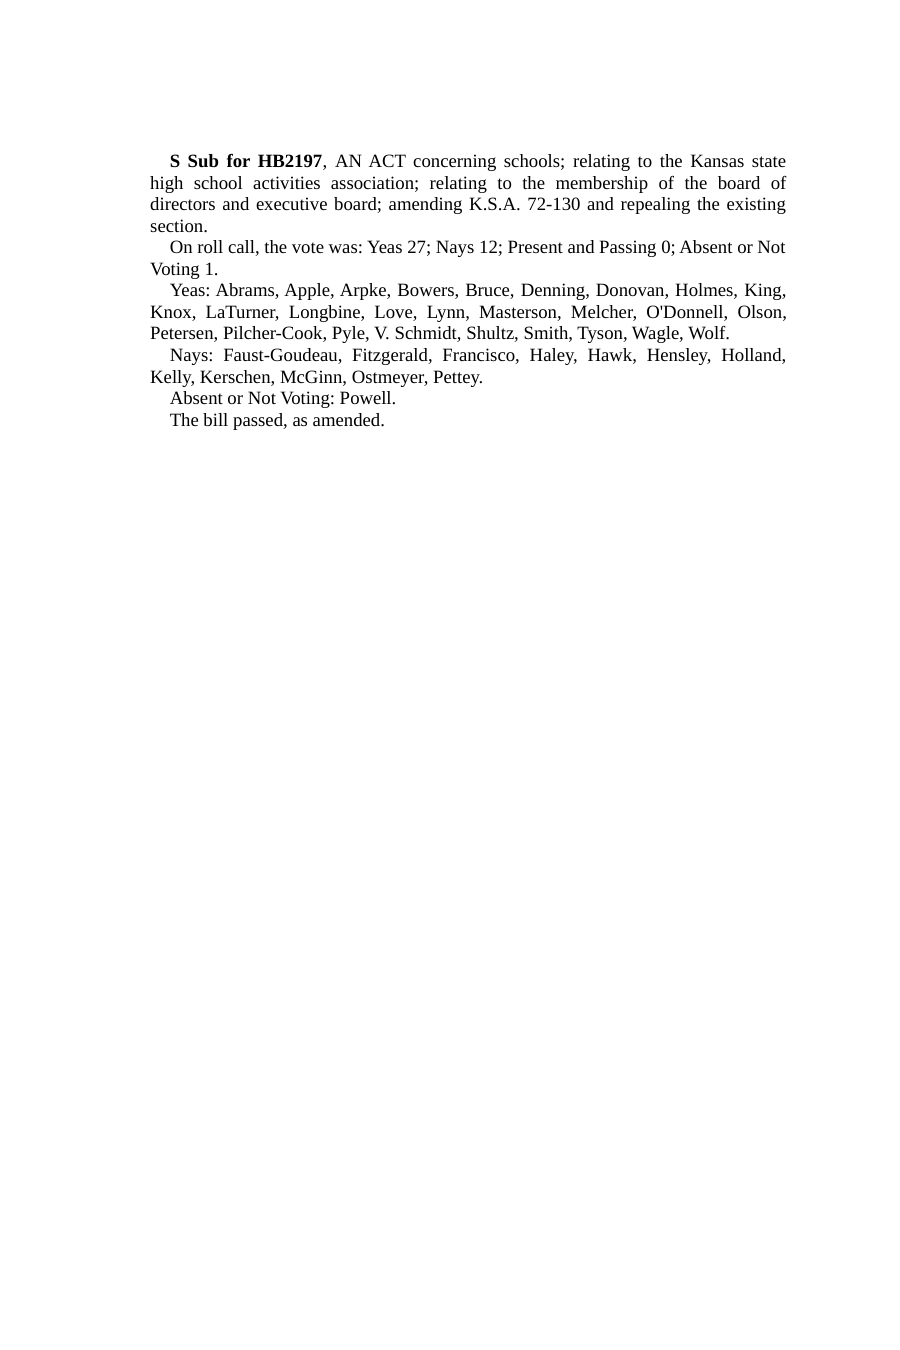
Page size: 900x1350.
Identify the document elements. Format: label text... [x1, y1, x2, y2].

text S Sub for HB2197, AN ACT concerning schools; relating to the Kansas state high school activities association; relating to the membership of the board of directors and executive board; amending K.S.A. 72-130 and repealing the existing section. [150, 150, 787, 236]
text On roll call, the vote was: Yeas 27; Nays 12; Present and Passing 0; Absent or Not Voting 1. [150, 236, 787, 279]
text Yeas: Abrams, Apple, Arpke, Bowers, Bruce, Denning, Donovan, Holmes, King, Knox, LaTurner, Longbine, Love, Lynn, Masterson, Melcher, O'Donnell, Olson, Petersen, Pilcher-Cook, Pyle, V. Schmidt, Shultz, Smith, Tyson, Wagle, Wolf. [150, 279, 787, 344]
text Nays: Faust-Goudeau, Fitzgerald, Francisco, Haley, Hawk, Hensley, Holland, Kelly, Kerschen, McGinn, Ostmeyer, Pettey. [150, 344, 787, 387]
text The bill passed, as amended. [150, 409, 787, 430]
text Absent or Not Voting: Powell. [150, 387, 787, 409]
